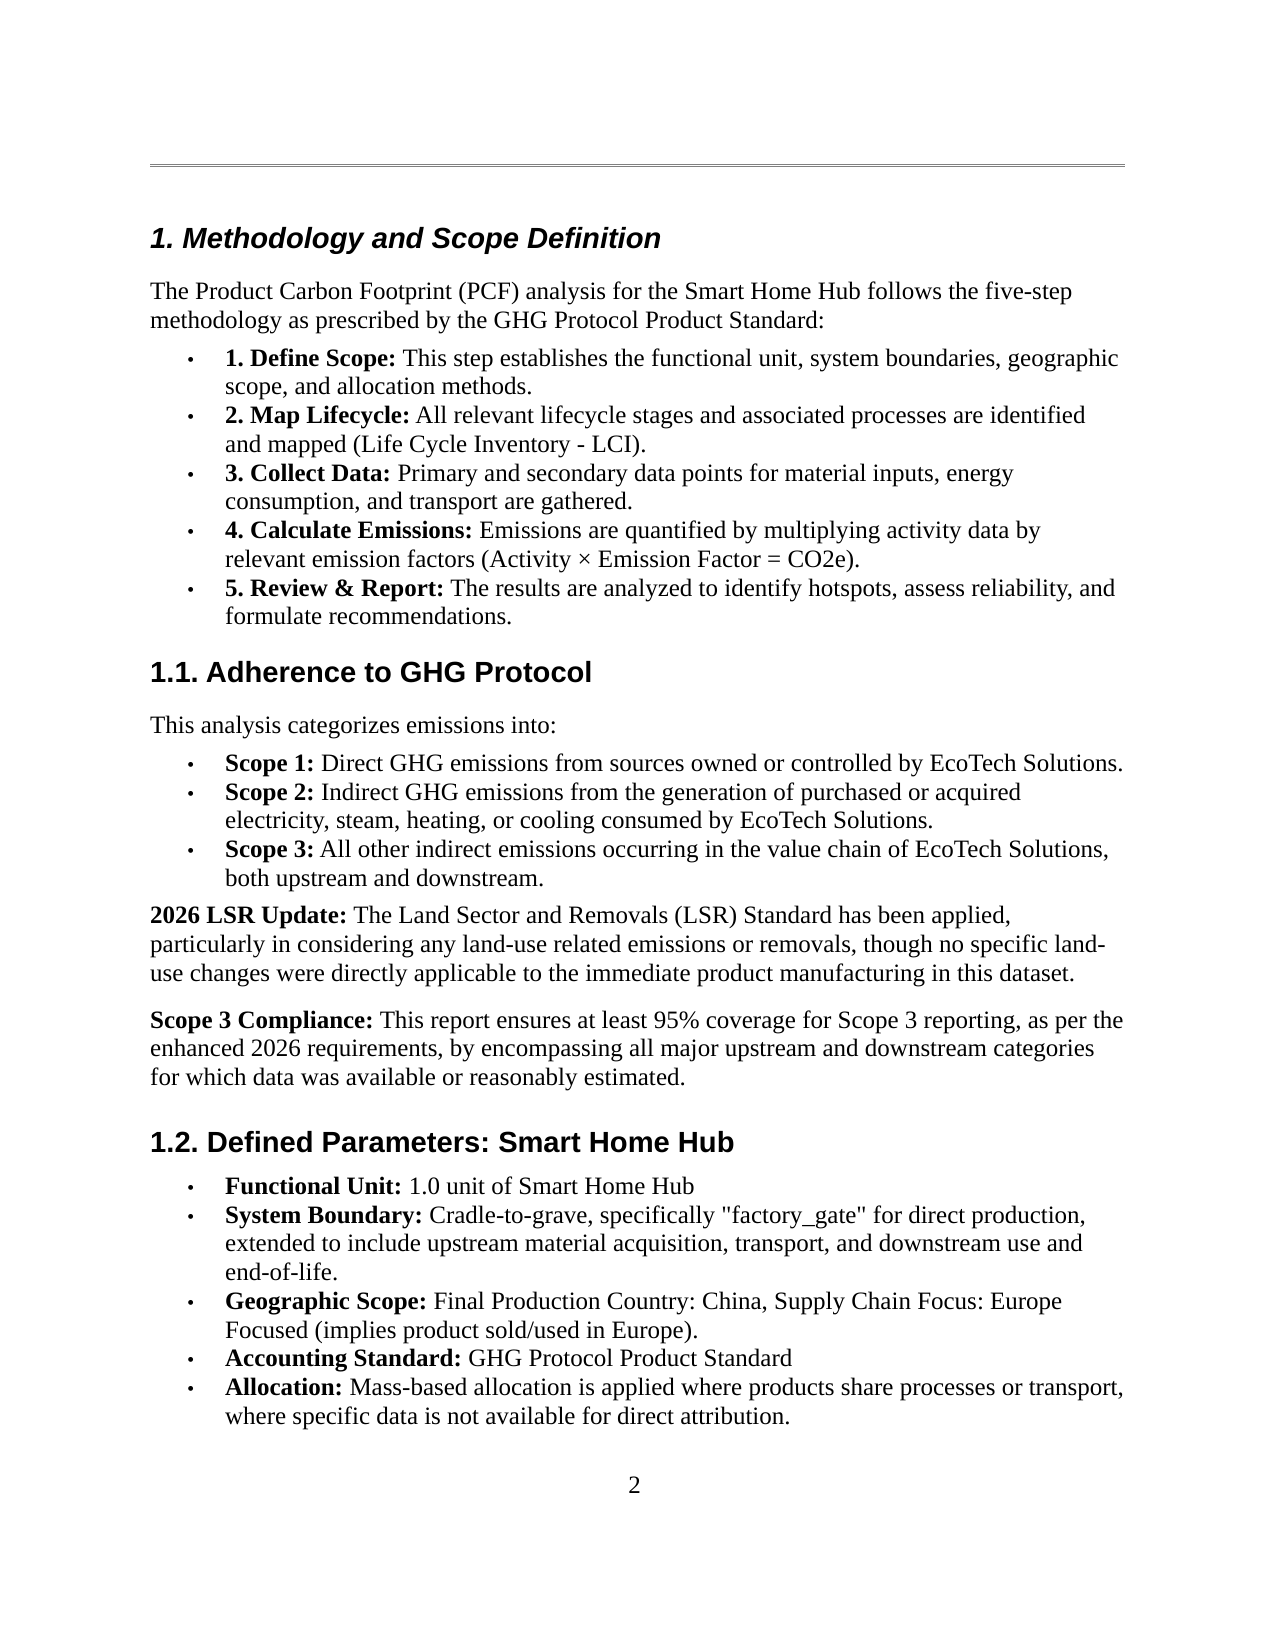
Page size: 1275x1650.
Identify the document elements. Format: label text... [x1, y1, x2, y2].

subtitle 1.2. Defined Parameters: Smart Home Hub [150, 1125, 1125, 1158]
list Scope 3: All other indirect emissions occurring in the value chain of EcoTech Solutions, both upstream and downstream. [187, 834, 1125, 892]
subtitle 1.1. Adherence to GHG Protocol [150, 655, 1125, 689]
list Scope 2: Indirect GHG emissions from the generation of purchased or acquired electricity, steam, heating, or cooling consumed by EcoTech Solutions. [187, 777, 1125, 834]
list 2. Map Lifecycle: All relevant lifecycle stages and associated processes are identified and mapped (Life Cycle Inventory - LCI). [187, 400, 1125, 458]
list Scope 1: Direct GHG emissions from sources owned or controlled by EcoTech Solutions. [187, 748, 1125, 777]
list 3. Collect Data: Primary and secondary data points for material inputs, energy consumption, and transport are gathered. [187, 458, 1125, 515]
text Scope 3 Compliance: This report ensures at least 95% coverage for Scope 3 reporting, as per the enhanced 2026 requirements, by encompassing all major upstream and downstream categories for which data was available or reasonably estimated. [150, 1005, 1125, 1091]
list Allocation: Mass-based allocation is applied where products share processes or transport, where specific data is not available for direct attribution. [187, 1372, 1125, 1430]
text This analysis categorizes emissions into: [150, 710, 1125, 739]
text 2026 LSR Update: The Land Sector and Removals (LSR) Standard has been applied, particularly in considering any land-use related emissions or removals, though no specific land-use changes were directly applicable to the immediate product manufacturing in this dataset. [150, 901, 1125, 987]
list Functional Unit: 1.0 unit of Smart Home Hub [187, 1171, 1125, 1200]
subtitle 1. Methodology and Scope Definition [150, 221, 1125, 255]
list Accounting Standard: GHG Protocol Product Standard [187, 1343, 1125, 1372]
text The Product Carbon Footprint (PCF) analysis for the Smart Home Hub follows the five-step methodology as prescribed by the GHG Protocol Product Standard: [150, 276, 1125, 334]
list 4. Calculate Emissions: Emissions are quantified by multiplying activity data by relevant emission factors (Activity × Emission Factor = CO2e). [187, 515, 1125, 573]
list 1. Define Scope: This step establishes the functional unit, system boundaries, geographic scope, and allocation methods. [187, 343, 1125, 400]
list 5. Review & Report: The results are analyzed to identify hotspots, assess reliability, and formulate recommendations. [187, 573, 1125, 630]
list Geographic Scope: Final Production Country: China, Supply Chain Focus: Europe Focused (implies product sold/used in Europe). [187, 1286, 1125, 1343]
list System Boundary: Cradle-to-grave, specifically "factory_gate" for direct production, extended to include upstream material acquisition, transport, and downstream use and end-of-life. [187, 1200, 1125, 1286]
